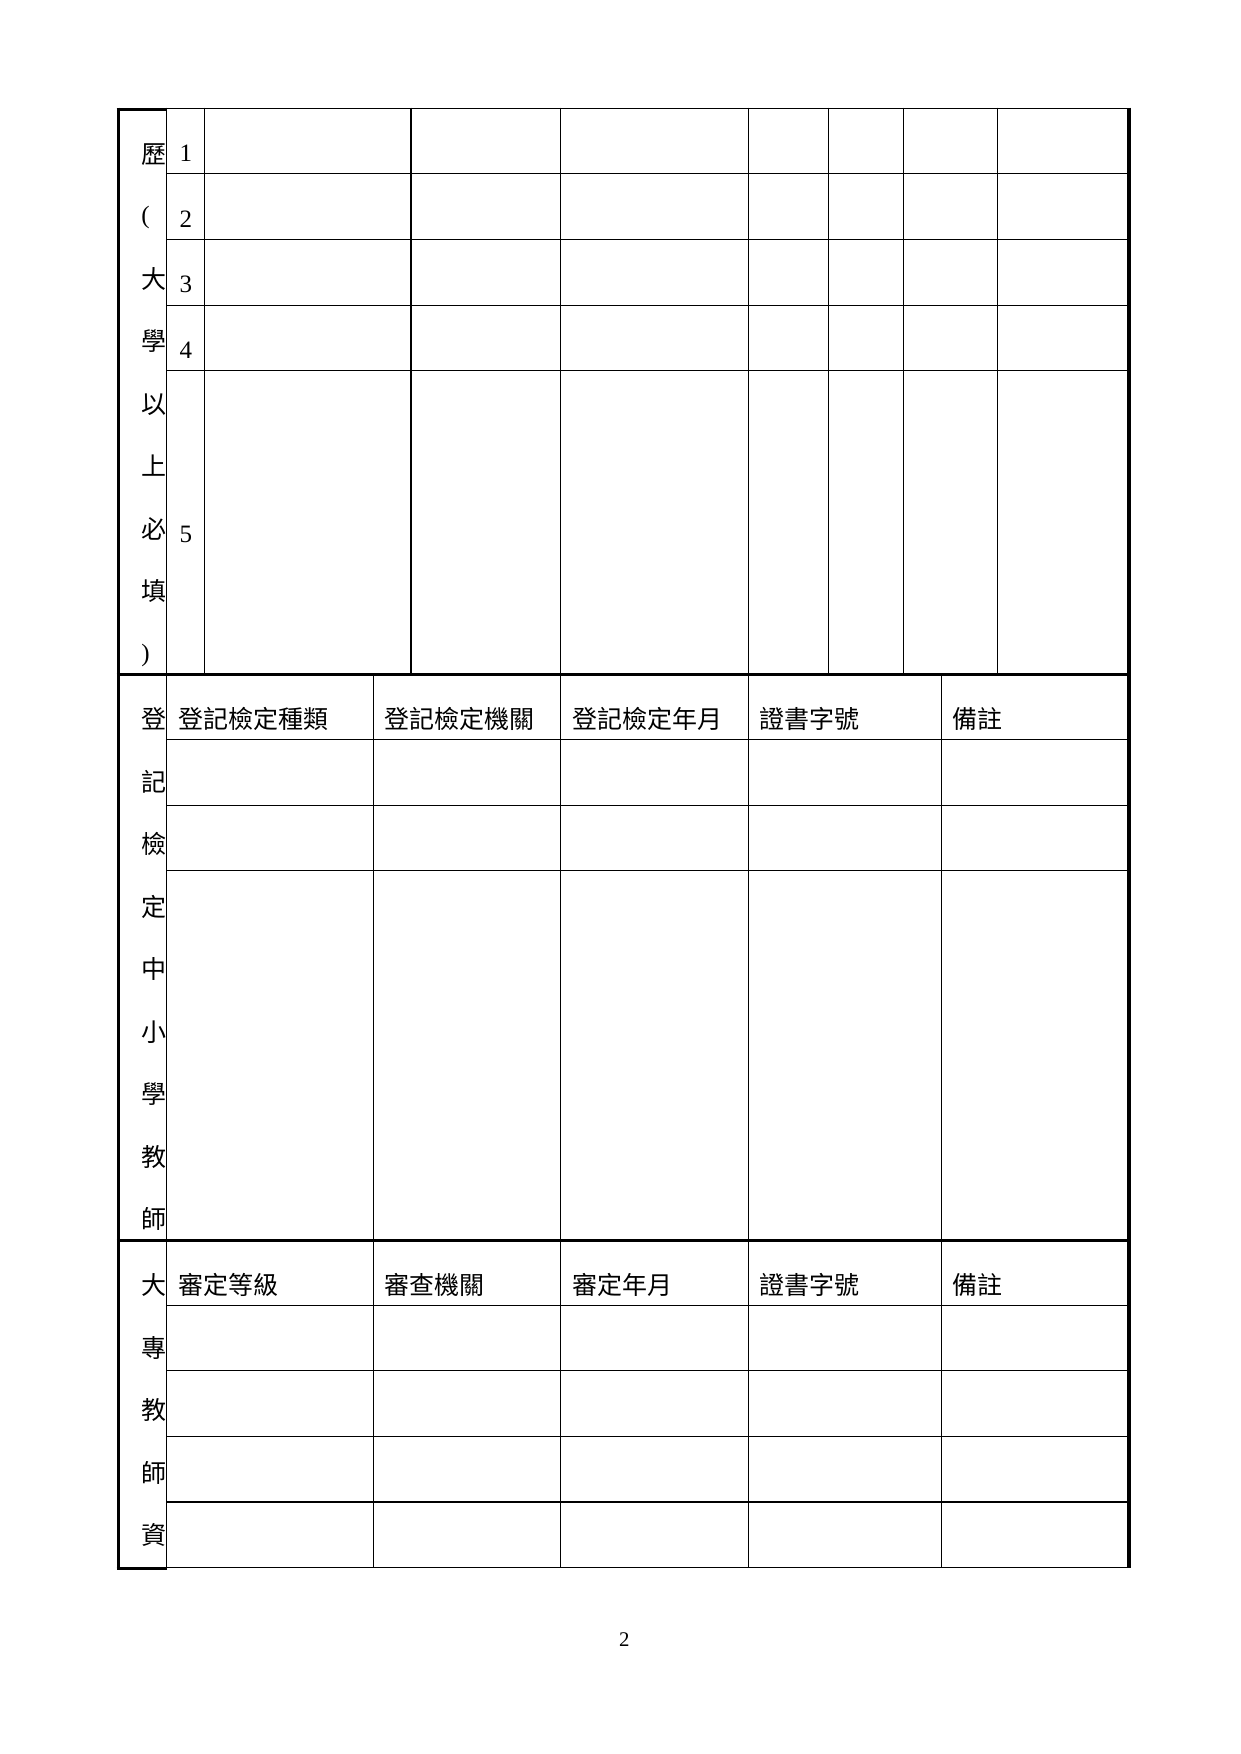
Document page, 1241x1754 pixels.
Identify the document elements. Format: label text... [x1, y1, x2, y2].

table_cell [998, 240, 1127, 304]
table_cell [749, 740, 941, 804]
table_cell [1131, 739, 1135, 804]
table_cell [904, 306, 997, 370]
table_cell [1131, 1305, 1135, 1370]
table_cell [561, 174, 748, 239]
table_cell [561, 740, 748, 804]
table_cell 歷(大學以上必填) [120, 111, 166, 673]
table_cell [998, 109, 1127, 173]
table_cell 登記檢定年月 [561, 676, 748, 739]
table_cell [412, 306, 560, 370]
table_cell [1131, 1436, 1135, 1501]
table_cell [904, 240, 997, 304]
table_cell [749, 1306, 941, 1370]
table_cell [561, 306, 748, 370]
table_cell [749, 109, 828, 173]
table_cell 5 [167, 371, 204, 673]
table_cell [412, 371, 560, 673]
table_cell [374, 1306, 560, 1370]
table_cell [167, 1437, 373, 1501]
table_cell [749, 371, 828, 673]
table_cell [942, 1306, 1127, 1370]
table_cell 登記檢定機關 [374, 676, 560, 739]
table_cell [829, 174, 903, 239]
table_cell [167, 1503, 373, 1567]
table_cell [942, 1437, 1127, 1501]
table_cell [942, 871, 1127, 1239]
table_cell [167, 740, 373, 804]
table_cell [942, 1503, 1127, 1567]
table_cell [561, 109, 748, 173]
table_cell [412, 174, 560, 239]
table_cell [205, 240, 410, 304]
table_cell [205, 174, 410, 239]
table_cell [1131, 108, 1135, 173]
table_cell 備註 [942, 1242, 1127, 1304]
table_cell [1131, 1501, 1135, 1567]
table_cell 備註 [942, 676, 1127, 739]
table_cell [749, 1437, 941, 1501]
table_cell 審定等級 [167, 1242, 373, 1304]
table_cell [829, 109, 903, 173]
table_cell [561, 371, 748, 673]
table_cell [205, 109, 410, 173]
table_cell 2 [167, 174, 204, 239]
table_cell 3 [167, 240, 204, 304]
table_cell [998, 174, 1127, 239]
table_cell [749, 306, 828, 370]
table_cell [167, 806, 373, 870]
table_cell [829, 306, 903, 370]
table_cell [1131, 805, 1135, 870]
table_cell [561, 1371, 748, 1436]
table_cell [561, 871, 748, 1239]
table_cell [1131, 370, 1135, 673]
table_cell [749, 871, 941, 1239]
table_cell [561, 240, 748, 304]
table_cell [205, 371, 410, 673]
table_cell [749, 240, 828, 304]
table_cell 登記檢定種類 [167, 676, 373, 739]
table_cell [942, 740, 1127, 804]
table_cell [561, 1306, 748, 1370]
table_cell [829, 240, 903, 304]
table_cell [1131, 673, 1135, 739]
table_cell [942, 806, 1127, 870]
table_cell [374, 1437, 560, 1501]
table_cell [374, 740, 560, 804]
table_cell 1 [167, 109, 204, 173]
table_cell [998, 306, 1127, 370]
table_cell [904, 109, 997, 173]
table_cell [1131, 1370, 1135, 1436]
table_cell [374, 871, 560, 1239]
table_cell 4 [167, 306, 204, 370]
table_cell [412, 109, 560, 173]
table_cell 證書字號 [749, 1242, 941, 1304]
table_cell [998, 371, 1127, 673]
table_cell 證書字號 [749, 676, 941, 739]
table_cell [904, 371, 997, 673]
table_cell [167, 1306, 373, 1370]
table_cell 大專教師資格審查 [120, 1242, 166, 1567]
table_cell [749, 806, 941, 870]
table_cell [942, 1371, 1127, 1436]
table_cell [1131, 239, 1135, 304]
table_cell [412, 240, 560, 304]
table_cell [374, 806, 560, 870]
table_cell 登記檢定 中小學教師 [120, 676, 166, 1239]
table_cell [749, 174, 828, 239]
table_cell [749, 1371, 941, 1436]
table_cell [1131, 1239, 1135, 1304]
table_cell [829, 371, 903, 673]
table_cell [1131, 305, 1135, 370]
table_cell [374, 1503, 560, 1567]
table_cell [1131, 173, 1135, 239]
table_cell [561, 806, 748, 870]
table_cell 審查機關 [374, 1242, 560, 1304]
table_cell [167, 871, 373, 1239]
table_cell [205, 306, 410, 370]
table_cell [904, 174, 997, 239]
table_cell [1131, 870, 1135, 1239]
table_cell [374, 1371, 560, 1436]
table_cell [749, 1503, 941, 1567]
table_cell [167, 1371, 373, 1436]
table_cell [561, 1437, 748, 1501]
table_cell 審定年月 [561, 1242, 748, 1304]
table_cell [561, 1503, 748, 1567]
